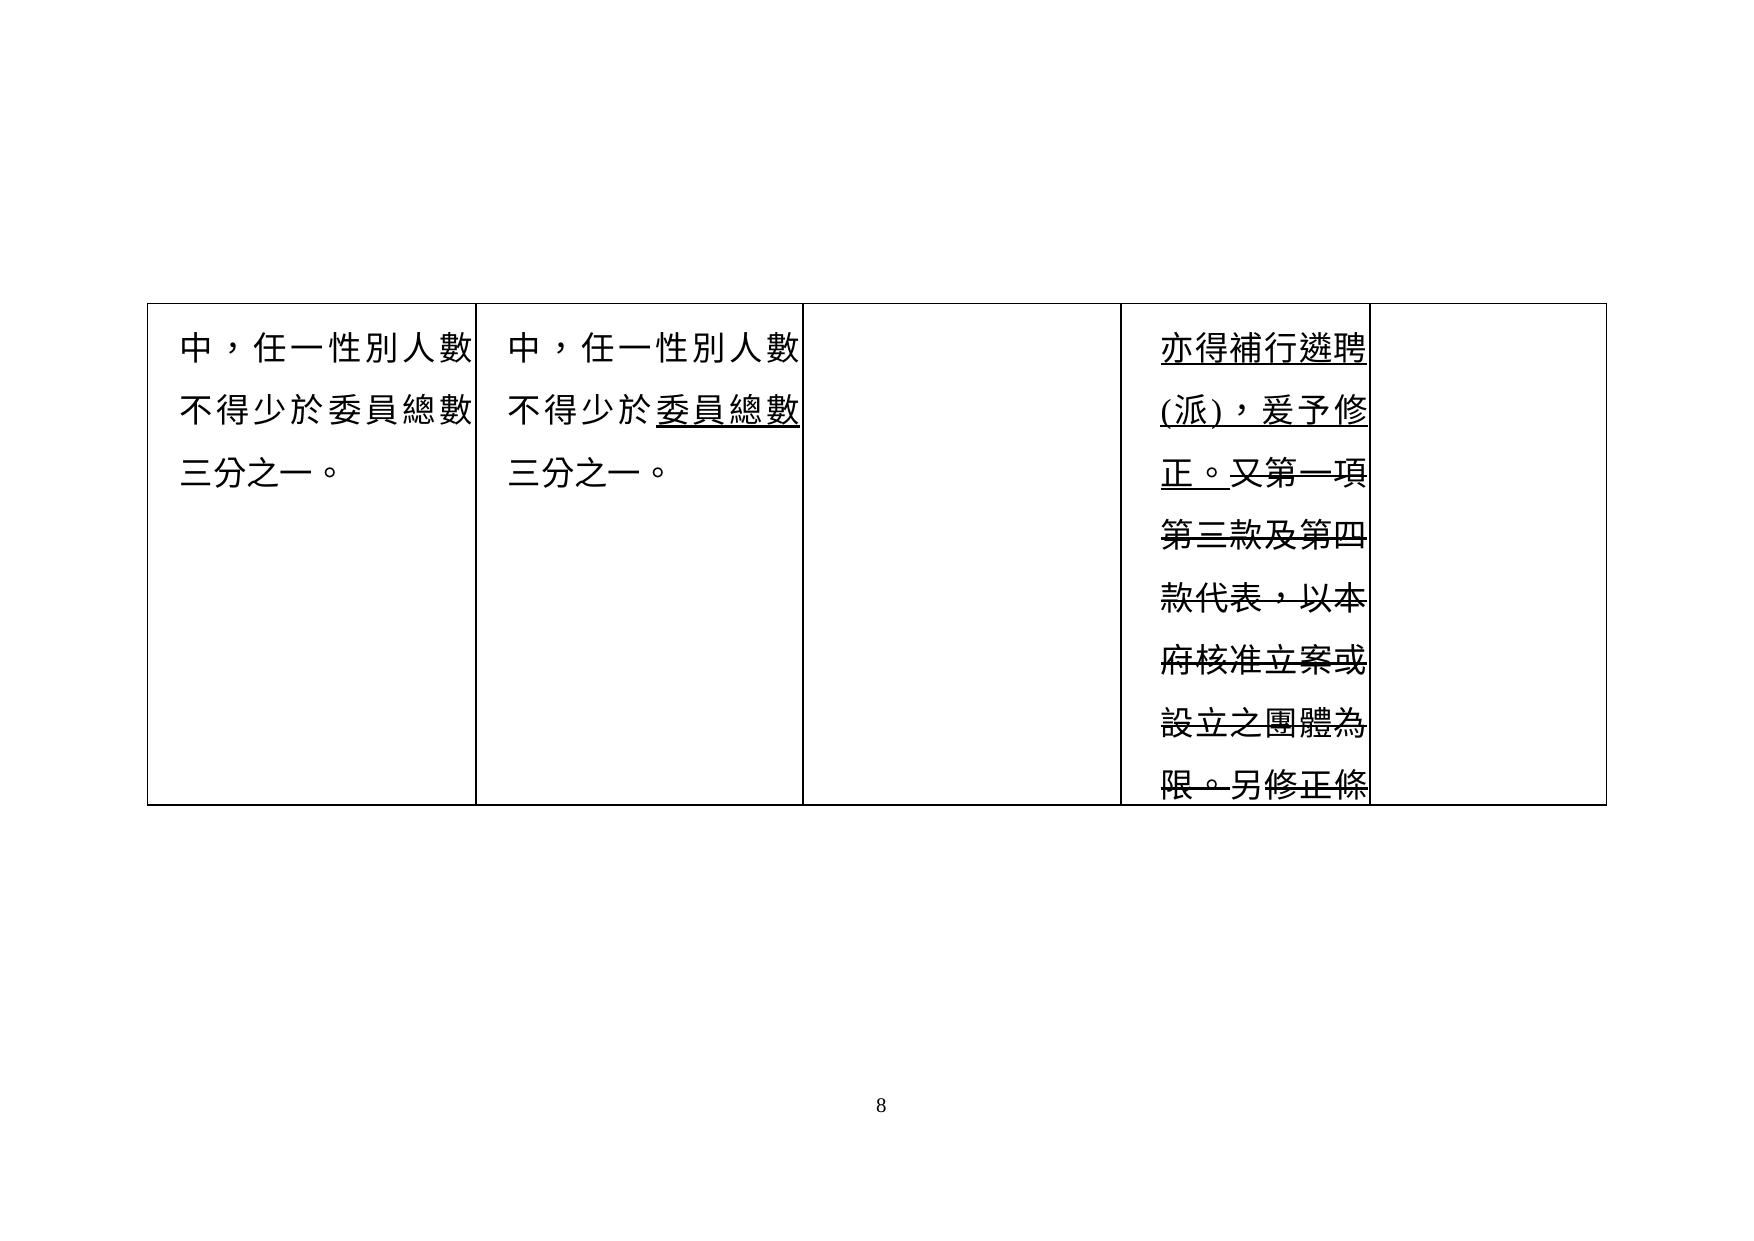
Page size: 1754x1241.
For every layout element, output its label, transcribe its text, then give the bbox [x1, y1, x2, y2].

table_cell [1371, 304, 1606, 804]
table_cell 第三條 本會置委員十九人至二十一人，召集人由臺北市政府教育局（以下簡稱教育局）局長兼任，其餘委員由臺北市政府(以下簡稱本府)就下列人員聘（派）兼之： 一、教育學者專家。二、家長會代表。 三、教師會代表。 四、教師工會代表。 五、教師代表。 六、社區代表。 七、弱勢族群代表。 八、教育局代表。 九、學校行政人員代表。 前項委員任期一年，任期屆滿得續聘（派）之；任期內因故出缺或有第八條情事經本府解聘(派)時，得補行遴聘（派）至原任期屆滿之日止。但以機關或團體代表身分出任者，應隨其本職進退。 第一項委員中，任一性別人數不得少於委員總數三分之一。 [148, 304, 475, 804]
table_cell 亦得補行遴聘(派)，爰予修正。又第一項第三款及第四款代表，以本府核准立案或設立之團體為限。另修正條 [1122, 304, 1369, 804]
table_cell 第三條 本會置委員十九人至二十一人，召集人由臺北市政府教育局（以下簡稱教育局）局長兼任，其餘委員由臺北市政府(以下簡稱本府)就下列人員聘（派）兼之： 一、教育學者專家。二、家長會代表。 三、教師會代表。 四、教師工會代表。 五、教師代表。 六、社區代表。 七、弱勢族群代表。 八、教育局代表。 九、學校行政人員代表。 前項委員任期一年，任期屆滿得續聘（派）之；任期內因故出缺或有第八條情事經本府解聘時，得補行遴聘（派）至原任期屆滿之日止。但以機關或團體代表身分出任者，應隨其本職進退。 第一項委員中，任一性別人數不得少於委員總數三分之一。 [477, 304, 802, 804]
table_cell 第三條 本會置召集人一人，由臺北市政府教育局（以下簡稱教育局）局長兼任，委員十九人至二十一人，除召集人為當然委員外，其餘委員由市長就下列人員遴聘（派）之： 一 教育學者專家。 二 家長會代表。 三 教師會代表。 四 教師工會代表。 五 教師代表。 六 社區代表。 七 弱勢族群代表。 八 教育局代表。 九 學校行政人員代表。 前項委員任期一年，任期屆滿得續聘（派）；任期內因故出缺時，應補行遴聘（派）至原任期屆滿之日止。但以機關代表身分出任者，應隨其本職進退。 第一項委員中，任一性別人數不得少於三分之一。 [804, 304, 1120, 804]
